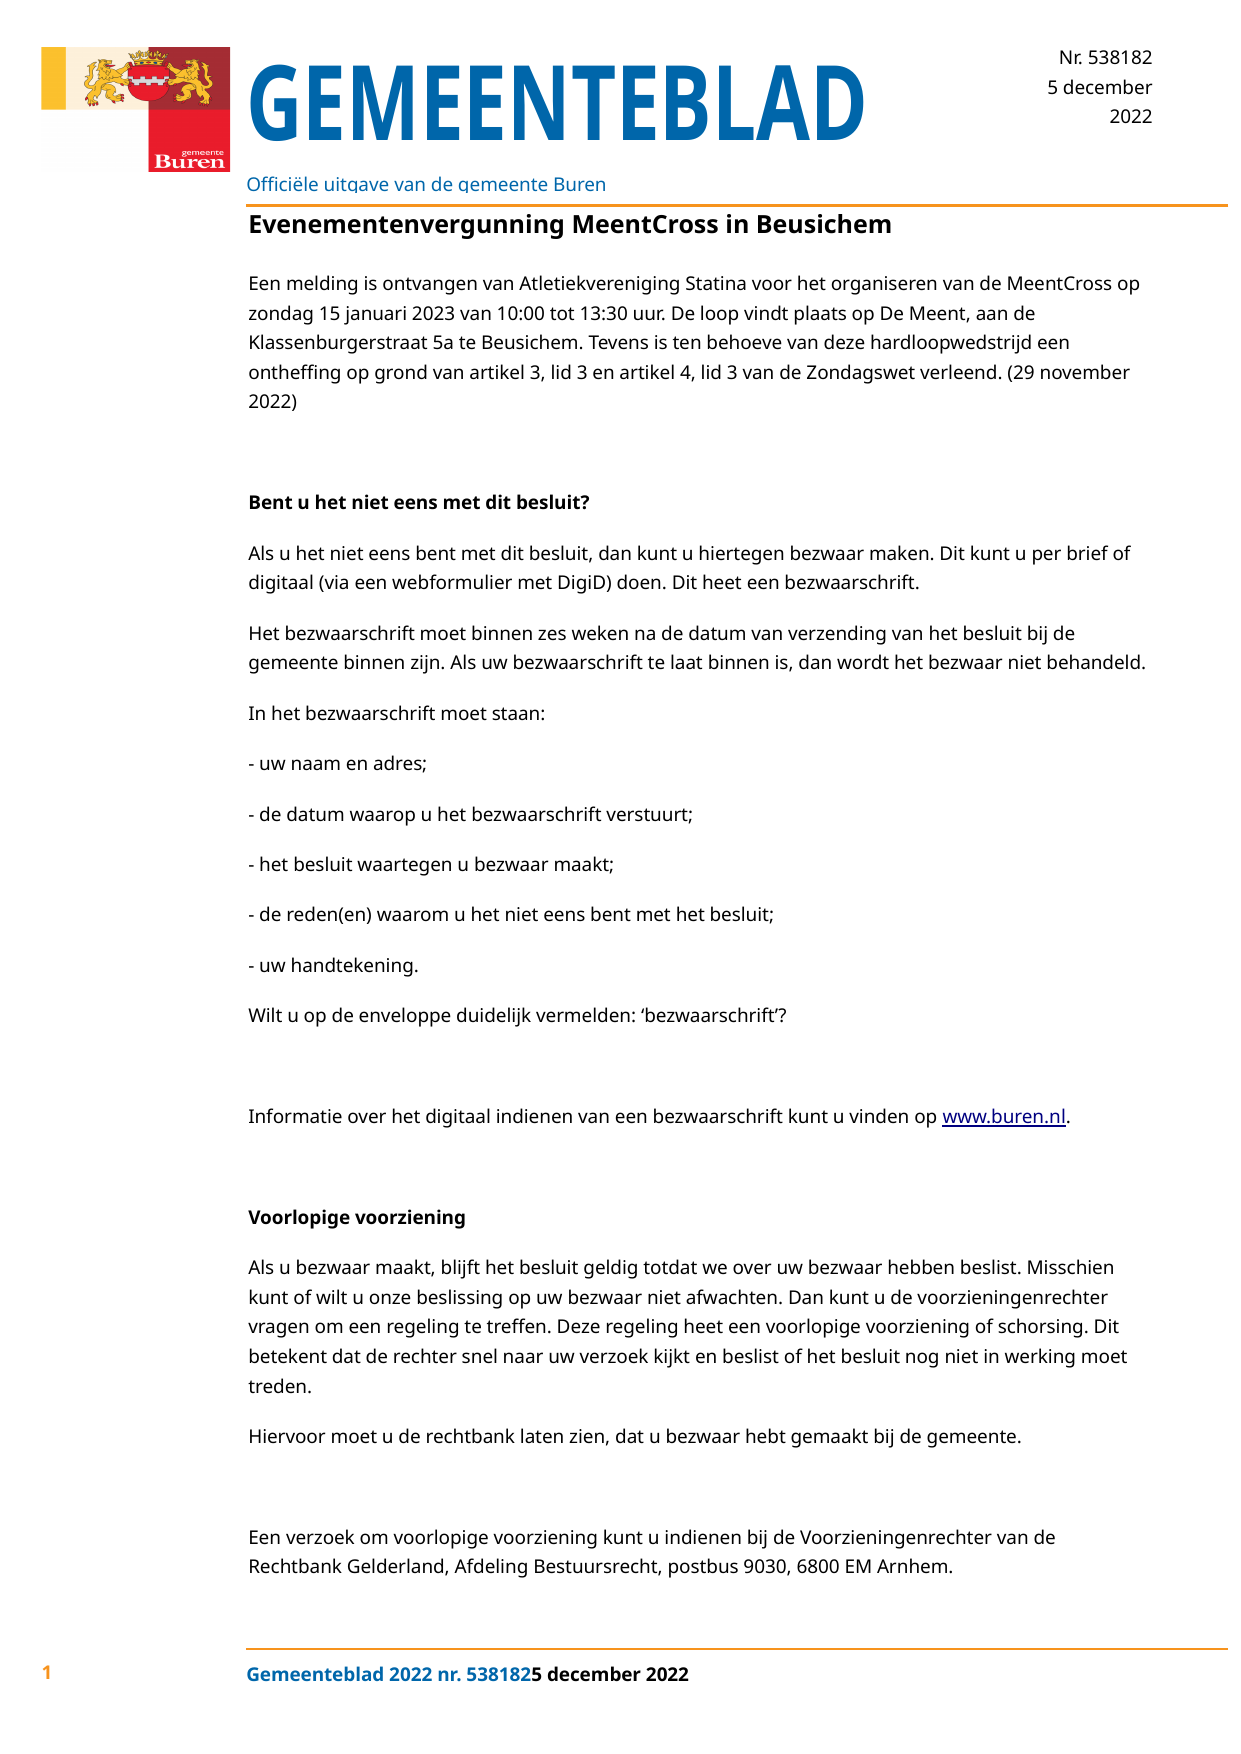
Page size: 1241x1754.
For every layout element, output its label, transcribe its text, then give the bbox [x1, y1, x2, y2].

text Evenementenvergunning MeentCross in Beusichem [248, 207, 1152, 241]
text - de reden(en) waarom u het niet eens bent met het besluit; [248, 902, 1152, 927]
text Als u het niet eens bent met dit besluit, dan kunt u hiertegen bezwaar maken. Dit kunt u per brief of digitaal (via een webformulier met DigiD) doen. Dit heet een bezwaarschrift. [248, 540, 1152, 595]
text Een melding is ontvangen van Atletiekvereniging Statina voor het organiseren van de MeentCross op zondag 15 januari 2023 van 10:00 tot 13:30 uur. De loop vindt plaats op De Meent, aan de Klassenburgerstraat 5a te Beusichem. Tevens is ten behoeve van deze hardloopwedstrijd een ontheffing op grond van artikel 3, lid 3 en artikel 4, lid 3 van de Zondagswet verleend. (29 november 2022) [248, 270, 1152, 414]
picture [41, 47, 231, 172]
text - uw naam en adres; [248, 750, 1152, 776]
text Hiervoor moet u de rechtbank laten zien, dat u bezwaar hebt gemaakt bij de gemeente. [248, 1423, 1152, 1449]
text - het besluit waartegen u bezwaar maakt; [248, 851, 1152, 877]
text Bent u het niet eens met dit besluit? [248, 489, 1152, 515]
text Het bezwaarschrift moet binnen zes weken na de datum van verzending van het besluit bij de gemeente binnen zijn. Als uw bezwaarschrift te laat binnen is, dan wordt het bezwaar niet behandeld. [248, 620, 1152, 675]
text In het bezwaarschrift moet staan: [248, 700, 1152, 726]
text Voorlopige voorziening [248, 1204, 1152, 1230]
text - de datum waarop u het bezwaarschrift verstuurt; [248, 801, 1152, 826]
text Een verzoek om voorlopige voorziening kunt u indienen bij de Voorzieningenrechter van de Rechtbank Gelderland, Afdeling Bestuursrecht, postbus 9030, 6800 EM Arnhem. [248, 1524, 1152, 1579]
text Informatie over het digitaal indienen van een bezwaarschrift kunt u vinden op www.buren.nl. [248, 1103, 1152, 1129]
text - uw handtekening. [248, 952, 1152, 978]
text Wilt u op de enveloppe duidelijk vermelden: ‘bezwaarschrift’? [248, 1002, 1152, 1028]
text Als u bezwaar maakt, blijft het besluit geldig totdat we over uw bezwaar hebben beslist. Misschien kunt of wilt u onze beslissing op uw bezwaar niet afwachten. Dan kunt u de voorzieningenrechter vragen om een regeling te treffen. Deze regeling heet een voorlopige voorziening of schorsing. Dit betekent dat de rechter snel naar uw verzoek kijkt en beslist of het besluit nog niet in werking moet treden. [248, 1254, 1152, 1398]
